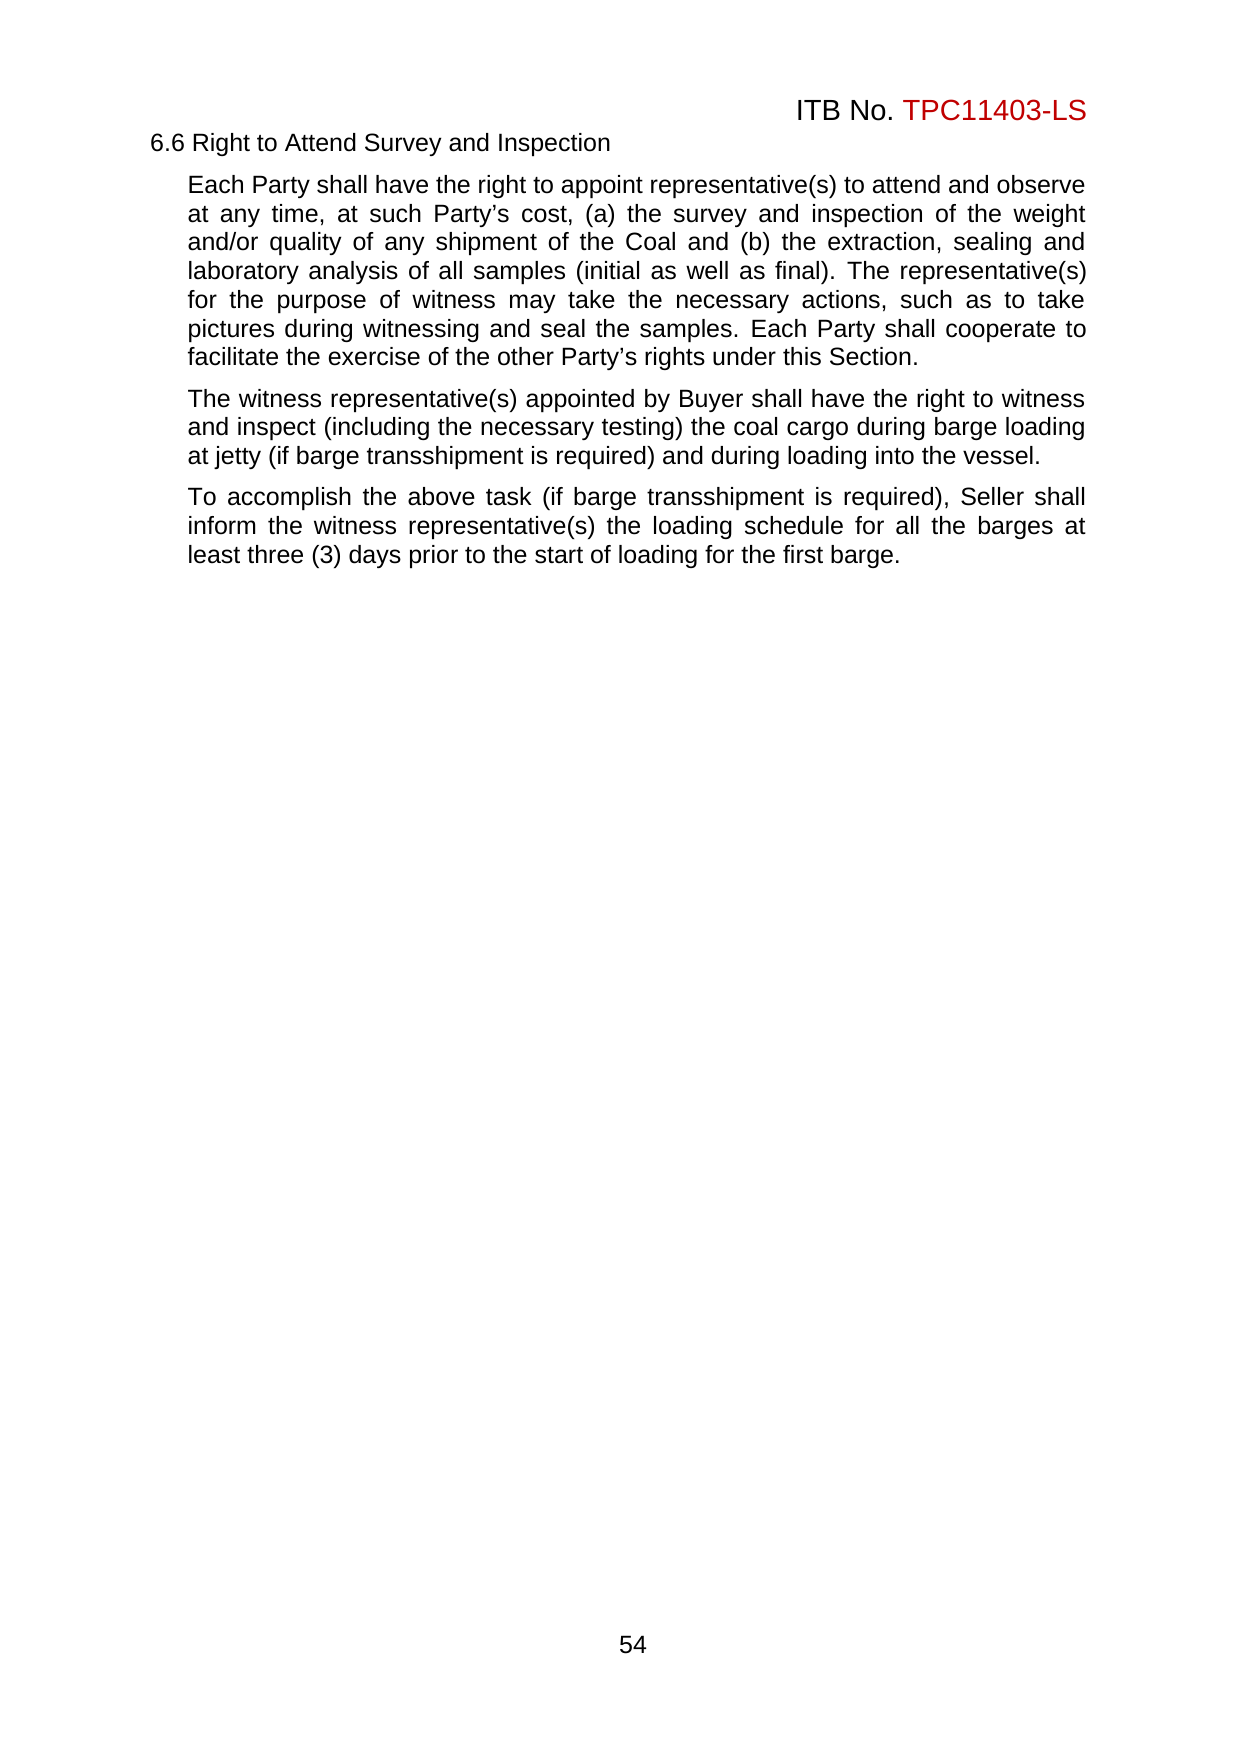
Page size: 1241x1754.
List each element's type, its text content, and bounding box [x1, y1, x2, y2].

text The witness representative(s) appointed by Buyer shall have the right to witness and inspect (including the necessary testing) the coal cargo during barge loading at jetty (if barge transshipment is required) and during loading into the vessel. [187, 384, 1087, 470]
text 6.6 Right to Attend Survey and Inspection [150, 126, 1192, 157]
text To accomplish the above task (if barge transshipment is required), Seller shall inform the witness representative(s) the loading schedule for all the barges at least three (3) days prior to the start of loading for the first barge. [187, 482, 1087, 569]
text Each Party shall have the right to appoint representative(s) to attend and observe at any time, at such Party’s cost, (a) the survey and inspection of the weight and/or quality of any shipment of the Coal and (b) the extraction, sealing and laboratory analysis of all samples (initial as well as final). The representative(s) for the purpose of witness may take the necessary actions, such as to take pictures during witnessing and seal the samples. Each Party shall cooperate to facilitate the exercise of the other Party’s rights under this Section. [187, 170, 1087, 371]
